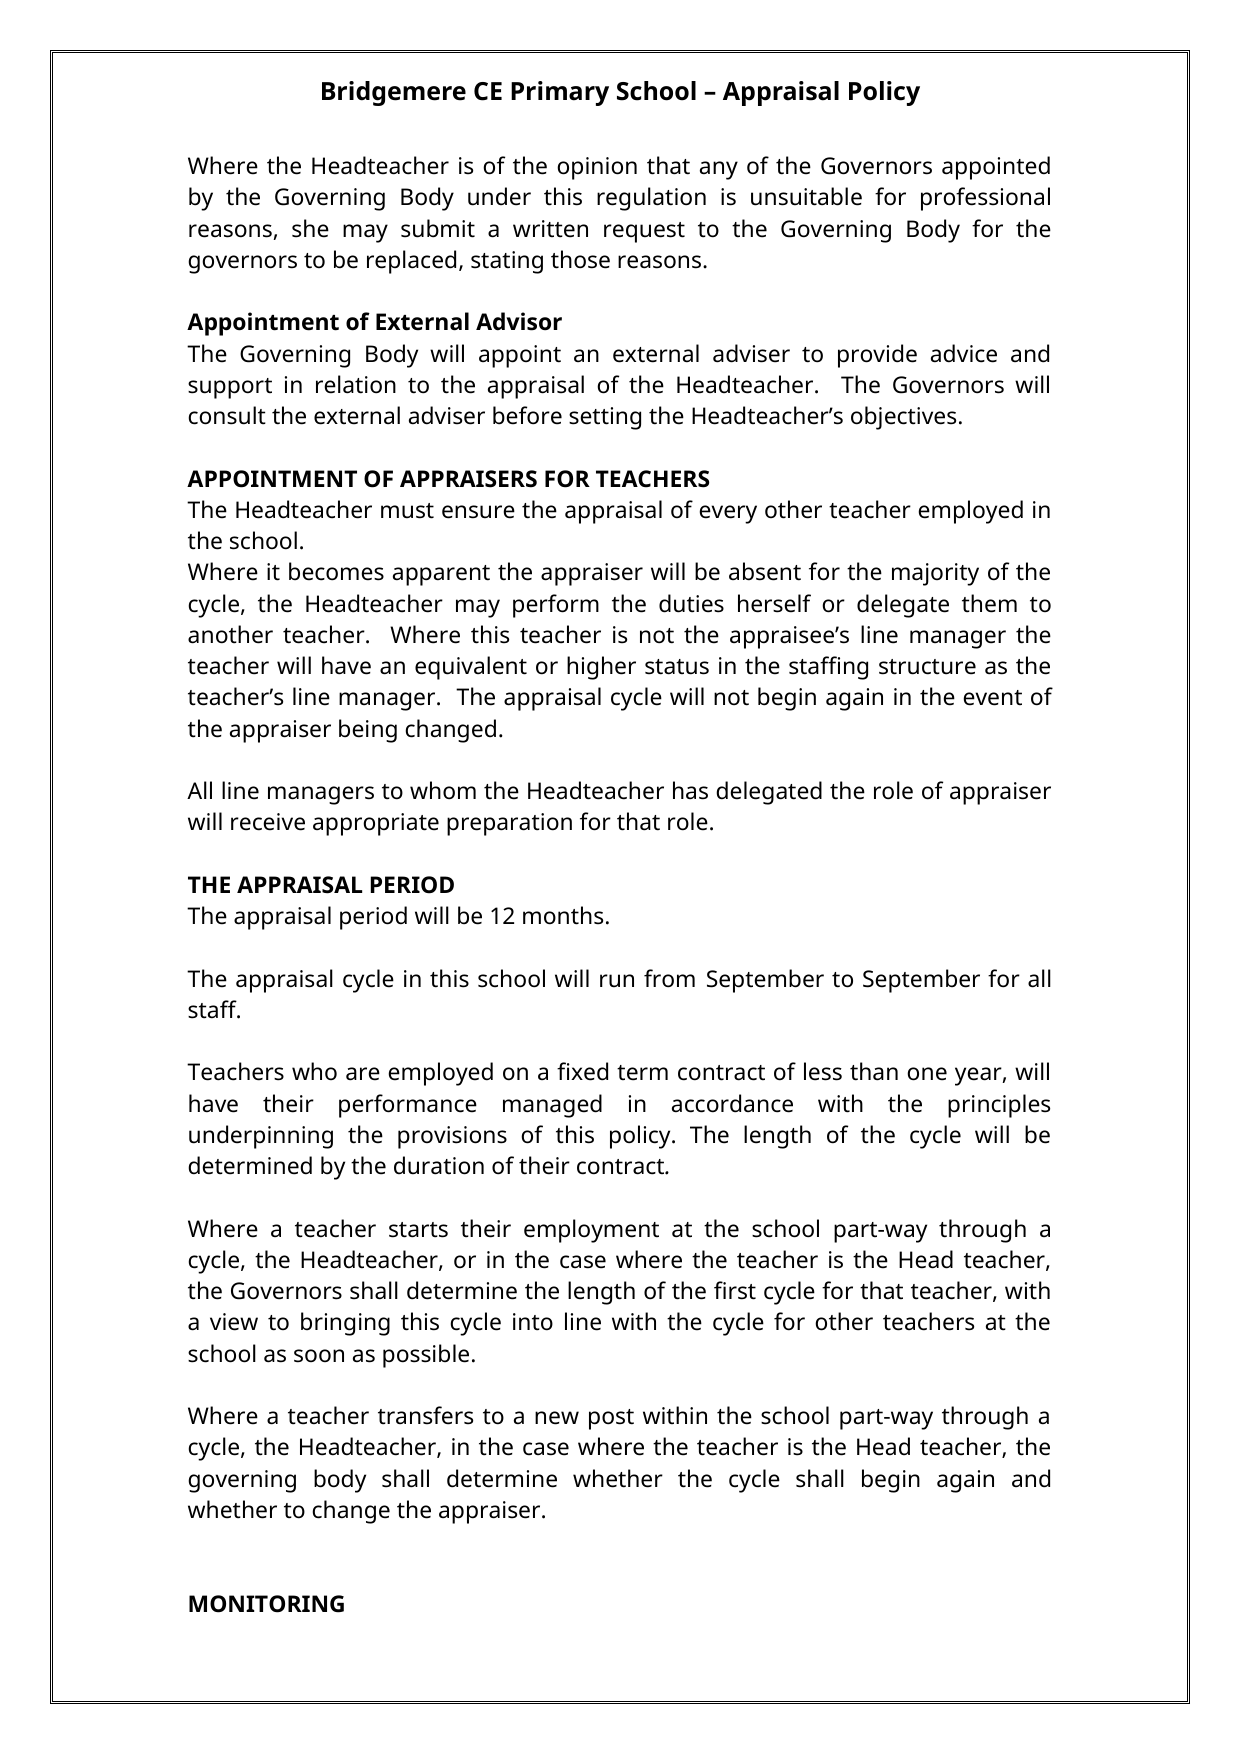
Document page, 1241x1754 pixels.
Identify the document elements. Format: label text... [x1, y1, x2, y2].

subtitle THE APPRAISAL PERIOD [187, 869, 1053, 900]
subtitle The Governing Body will appoint an external adviser to provide advice and support in relation to the appraisal of the Headteacher. The Governors will consult the external adviser before setting the Headteacher’s objectives. [187, 337, 1053, 431]
text Where the Headteacher is of the opinion that any of the Governors appointed by the Governing Body under this regulation is unsuitable for professional reasons, she may submit a written request to the Governing Body for the governors to be replaced, stating those reasons. [187, 150, 1053, 275]
text All line managers to whom the Headteacher has delegated the role of appraiser will receive appropriate preparation for that role. [187, 775, 1053, 837]
text APPOINTMENT OF APPRAISERS FOR TEACHERS [187, 462, 1053, 494]
subtitle MONITORING [187, 1587, 1053, 1619]
subtitle Appointment of External Advisor [187, 306, 1053, 337]
subtitle The appraisal cycle in this school will run from September to September for all staff. [187, 962, 1053, 1025]
text Where a teacher starts their employment at the school part-way through a cycle, the Headteacher, or in the case where the teacher is the Head teacher, the Governors shall determine the length of the first cycle for that teacher, with a view to bringing this cycle into line with the cycle for other teachers at the school as soon as possible. [187, 1212, 1053, 1369]
text Where it becomes apparent the appraiser will be absent for the majority of the cycle, the Headteacher may perform the duties herself or delegate them to another teacher. Where this teacher is not the appraisee’s line manager the teacher will have an equivalent or higher status in the staffing structure as the teacher’s line manager. The appraisal cycle will not begin again in the event of the appraiser being changed. [187, 556, 1053, 744]
text Where a teacher transfers to a new post within the school part-way through a cycle, the Headteacher, in the case where the teacher is the Head teacher, the governing body shall determine whether the cycle shall begin again and whether to change the appraiser. [187, 1400, 1053, 1525]
subtitle The Headteacher must ensure the appraisal of every other teacher employed in the school. [187, 494, 1053, 556]
text Teachers who are employed on a fixed term contract of less than one year, will have their performance managed in accordance with the principles underpinning the provisions of this policy. The length of the cycle will be determined by the duration of their contract. [187, 1056, 1053, 1181]
subtitle The appraisal period will be 12 months. [187, 900, 1053, 931]
